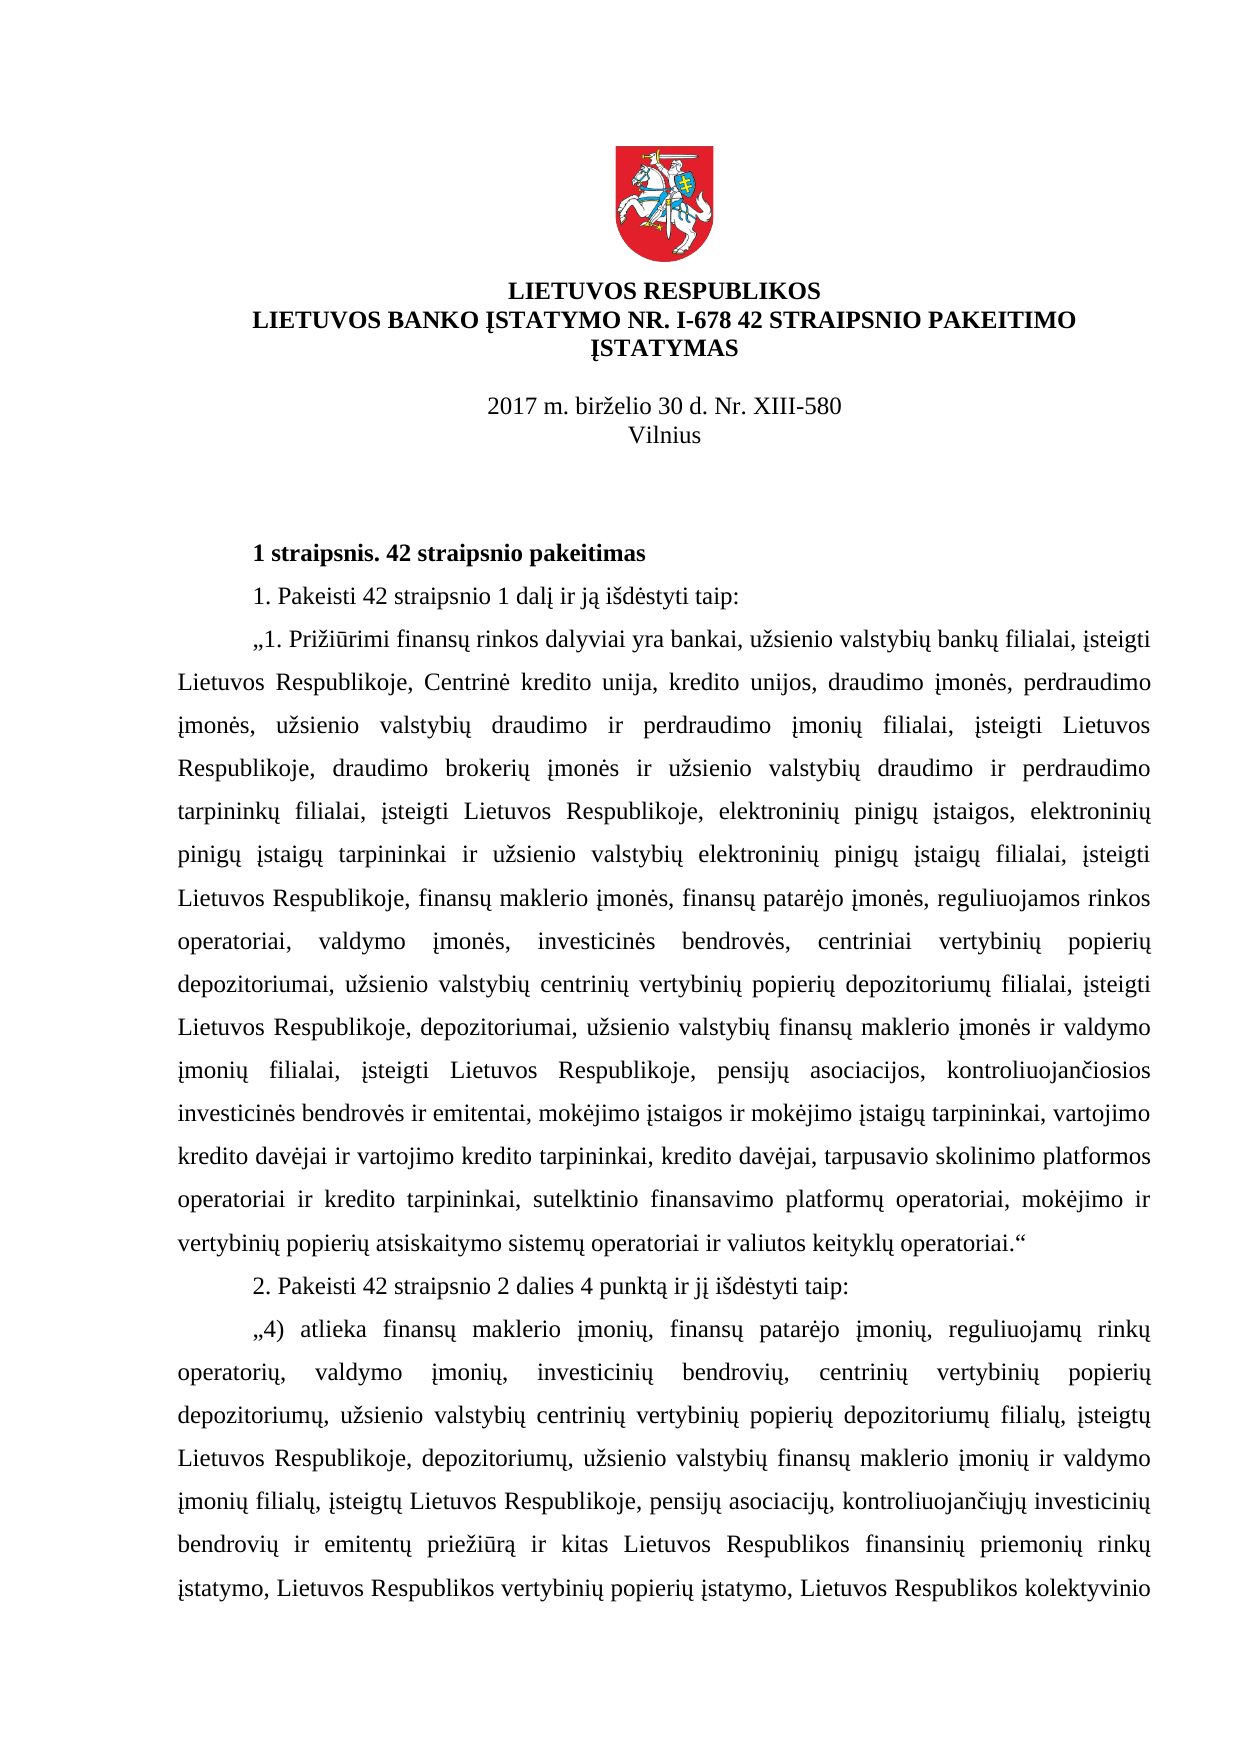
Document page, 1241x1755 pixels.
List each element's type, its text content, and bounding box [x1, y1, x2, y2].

text 2. Pakeisti 42 straipsnio 2 dalies 4 punktą ir jį išdėstyti taip: [177, 1271, 1152, 1299]
text „1. Prižiūrimi finansų rinkos dalyviai yra bankai, užsienio valstybių bankų filialai, įsteigti Lietuvos Respublikoje, Centrinė kredito unija, kredito unijos, draudimo įmonės, perdraudimo įmonės, užsienio valstybių draudimo ir perdraudimo įmonių filialai, įsteigti Lietuvos Respublikoje, draudimo brokerių įmonės ir užsienio valstybių draudimo ir perdraudimo tarpininkų filialai, įsteigti Lietuvos Respublikoje, elektroninių pinigų įstaigos, elektroninių pinigų įstaigų tarpininkai ir užsienio valstybių elektroninių pinigų įstaigų filialai, įsteigti Lietuvos Respublikoje, finansų maklerio įmonės, finansų patarėjo įmonės, reguliuojamos rinkos operatoriai, valdymo įmonės, investicinės bendrovės, centriniai vertybinių popierių depozitoriumai, užsienio valstybių centrinių vertybinių popierių depozitoriumų filialai, įsteigti Lietuvos Respublikoje, depozitoriumai, užsienio valstybių finansų maklerio įmonės ir valdymo įmonių filialai, įsteigti Lietuvos Respublikoje, pensijų asociacijos, kontroliuojančiosios investicinės bendrovės ir emitentai, mokėjimo įstaigos ir mokėjimo įstaigų tarpininkai, vartojimo kredito davėjai ir vartojimo kredito tarpininkai, kredito davėjai, tarpusavio skolinimo platformos operatoriai ir kredito tarpininkai, sutelktinio finansavimo platformų operatoriai, mokėjimo ir vertybinių popierių atsiskaitymo sistemų operatoriai ir valiutos keityklų operatoriai.“ [177, 624, 1152, 1256]
text 2017 m. birželio 30 d. Nr. XIII-580 [177, 391, 1152, 420]
text 1. Pakeisti 42 straipsnio 1 dalį ir ją išdėstyti taip: [177, 581, 1152, 609]
text LIETUVOS RESPUBLIKOS [177, 276, 1152, 305]
text 1 straipsnis. 42 straipsnio pakeitimas [177, 538, 1152, 566]
text „4) atlieka finansų maklerio įmonių, finansų patarėjo įmonių, reguliuojamų rinkų operatorių, valdymo įmonių, investicinių bendrovių, centrinių vertybinių popierių depozitoriumų, užsienio valstybių centrinių vertybinių popierių depozitoriumų filialų, įsteigtų Lietuvos Respublikoje, depozitoriumų, užsienio valstybių finansų maklerio įmonių ir valdymo įmonių filialų, įsteigtų Lietuvos Respublikoje, pensijų asociacijų, kontroliuojančiųjų investicinių bendrovių ir emitentų priežiūrą ir kitas Lietuvos Respublikos finansinių priemonių rinkų įstatymo, Lietuvos Respublikos vertybinių popierių įstatymo, Lietuvos Respublikos kolektyvinio [177, 1314, 1152, 1601]
text ĮSTATYMAS [177, 333, 1152, 362]
text LIETUVOS BANKO ĮSTATYMO NR. I-678 42 STRAIPSNIO PAKEITIMO [177, 305, 1152, 333]
text Vilnius [177, 420, 1152, 448]
